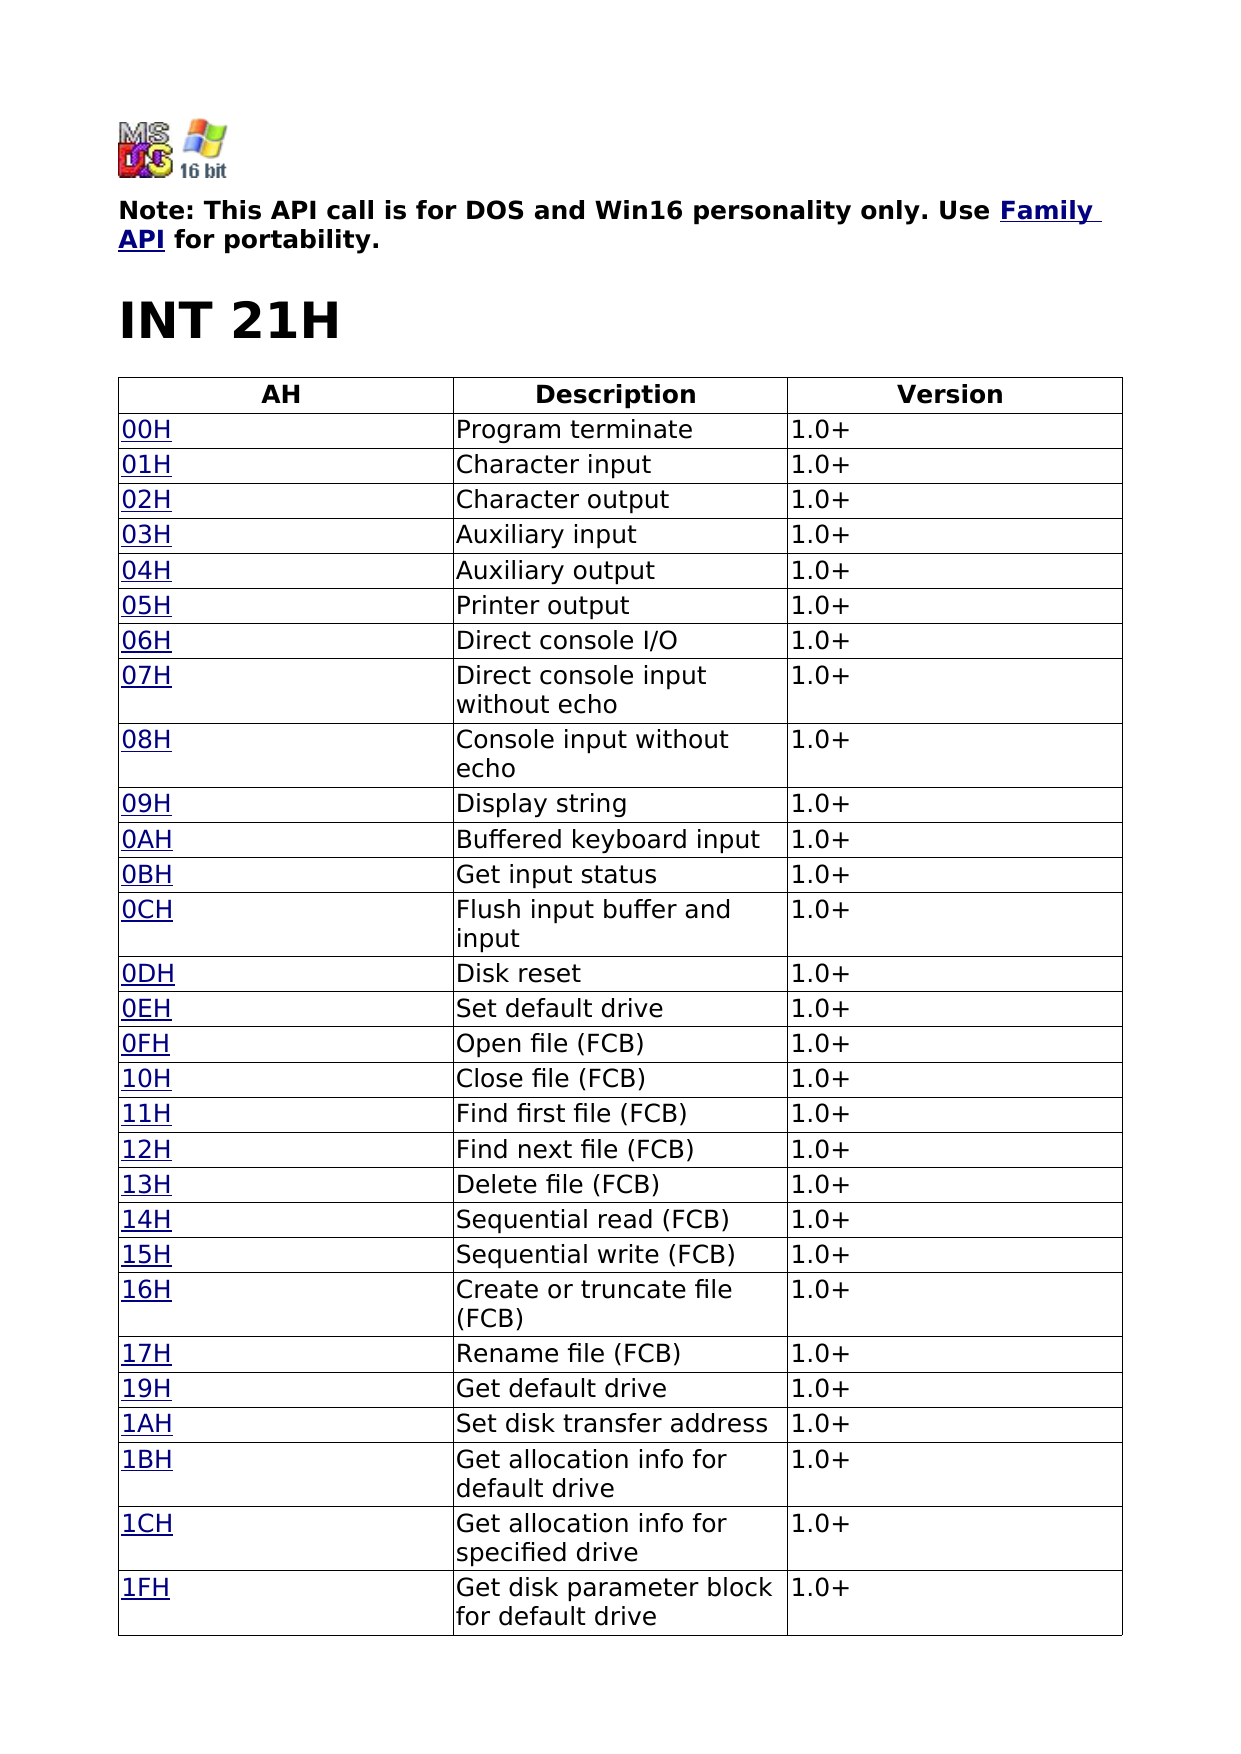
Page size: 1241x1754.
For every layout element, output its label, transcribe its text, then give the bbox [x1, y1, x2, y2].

table_cell Get disk parameter block for default drive [454, 1571, 787, 1634]
table_cell 08H [119, 724, 453, 787]
table_cell 0EH [119, 992, 453, 1026]
table_cell Delete file (FCB) [454, 1168, 787, 1202]
table_cell 03H [119, 519, 453, 553]
table_cell 1.0+ [788, 1203, 1122, 1237]
table_cell Character input [454, 449, 787, 483]
table_cell 1.0+ [788, 1063, 1122, 1097]
table_cell Get input status [454, 858, 787, 892]
table_cell Program terminate [454, 414, 787, 447]
table_cell Console input without echo [454, 724, 787, 787]
table_header Version [788, 378, 1122, 412]
table_cell 1.0+ [788, 659, 1122, 722]
table_cell 13H [119, 1168, 453, 1202]
table_cell Close file (FCB) [454, 1063, 787, 1097]
table_cell Create or truncate file (FCB) [454, 1273, 787, 1336]
table_cell Open file (FCB) [454, 1027, 787, 1062]
table_cell 19H [119, 1373, 453, 1407]
table_cell 17H [119, 1337, 453, 1372]
table_cell 1.0+ [788, 1373, 1122, 1407]
table_cell Character output [454, 484, 787, 518]
table_header AH [119, 378, 453, 412]
table_cell 01H [119, 449, 453, 483]
table_cell Get default drive [454, 1373, 787, 1407]
table_cell Get allocation info for default drive [454, 1443, 787, 1506]
table_cell 1.0+ [788, 449, 1122, 483]
table_cell Auxiliary input [454, 519, 787, 553]
table_cell 06H [119, 624, 453, 658]
table_cell 1.0+ [788, 788, 1122, 822]
table_cell 09H [119, 788, 453, 822]
table_cell 1.0+ [788, 1443, 1122, 1506]
table_cell 1.0+ [788, 893, 1122, 956]
table_cell 0BH [119, 858, 453, 892]
table_cell Set default drive [454, 992, 787, 1026]
table_cell Display string [454, 788, 787, 822]
table_cell 0FH [119, 1027, 453, 1062]
table_cell 10H [119, 1063, 453, 1097]
picture [180, 118, 228, 178]
table_cell 0CH [119, 893, 453, 956]
table_cell Direct console input without echo [454, 659, 787, 722]
table_cell Find next file (FCB) [454, 1133, 787, 1167]
table_cell 1.0+ [788, 414, 1122, 447]
table_cell 1.0+ [788, 484, 1122, 518]
table_cell 1.0+ [788, 1098, 1122, 1132]
table_cell Find first file (FCB) [454, 1098, 787, 1132]
table_cell 0DH [119, 957, 453, 991]
table_cell 1.0+ [788, 1571, 1122, 1634]
table_cell 1.0+ [788, 858, 1122, 892]
table_cell 1.0+ [788, 1133, 1122, 1167]
table_cell 15H [119, 1238, 453, 1272]
table_cell 05H [119, 589, 453, 623]
table_cell 02H [119, 484, 453, 518]
table_cell 1.0+ [788, 823, 1122, 857]
table_cell 11H [119, 1098, 453, 1132]
table_cell Printer output [454, 589, 787, 623]
table_cell 1.0+ [788, 1273, 1122, 1336]
table_cell Get allocation info for specified drive [454, 1507, 787, 1570]
table_cell Sequential write (FCB) [454, 1238, 787, 1272]
table_cell 1.0+ [788, 1507, 1122, 1570]
text Note: This API call is for DOS and Win16 personality only. Use Family API for portability. [118, 196, 1122, 254]
table_cell 1.0+ [788, 624, 1122, 658]
table_cell 1.0+ [788, 1168, 1122, 1202]
table_cell Flush input buffer and input [454, 893, 787, 956]
table_cell Buffered keyboard input [454, 823, 787, 857]
table_cell 1BH [119, 1443, 453, 1506]
table_cell Direct console I/O [454, 624, 787, 658]
table_cell 1.0+ [788, 957, 1122, 991]
table_cell 16H [119, 1273, 453, 1336]
table_cell 12H [119, 1133, 453, 1167]
table_cell Rename file (FCB) [454, 1337, 787, 1372]
table_cell 07H [119, 659, 453, 722]
table_cell 00H [119, 414, 453, 447]
table_cell 1FH [119, 1571, 453, 1634]
picture [118, 122, 173, 178]
table_cell 1.0+ [788, 1408, 1122, 1442]
table_cell 1.0+ [788, 1337, 1122, 1372]
table_cell 1AH [119, 1408, 453, 1442]
table_cell 0AH [119, 823, 453, 857]
table_cell Sequential read (FCB) [454, 1203, 787, 1237]
table_cell 1.0+ [788, 1238, 1122, 1272]
table_header Description [454, 378, 787, 412]
table_cell Set disk transfer address [454, 1408, 787, 1442]
table_cell 1CH [119, 1507, 453, 1570]
table_cell 1.0+ [788, 724, 1122, 787]
table_cell 1.0+ [788, 1027, 1122, 1062]
table_cell Disk reset [454, 957, 787, 991]
table_cell 1.0+ [788, 589, 1122, 623]
subtitle INT 21H [118, 292, 1122, 350]
table_cell 1.0+ [788, 554, 1122, 588]
table_cell 1.0+ [788, 519, 1122, 553]
table_cell 1.0+ [788, 992, 1122, 1026]
table_cell 14H [119, 1203, 453, 1237]
table_cell 04H [119, 554, 453, 588]
table_cell Auxiliary output [454, 554, 787, 588]
